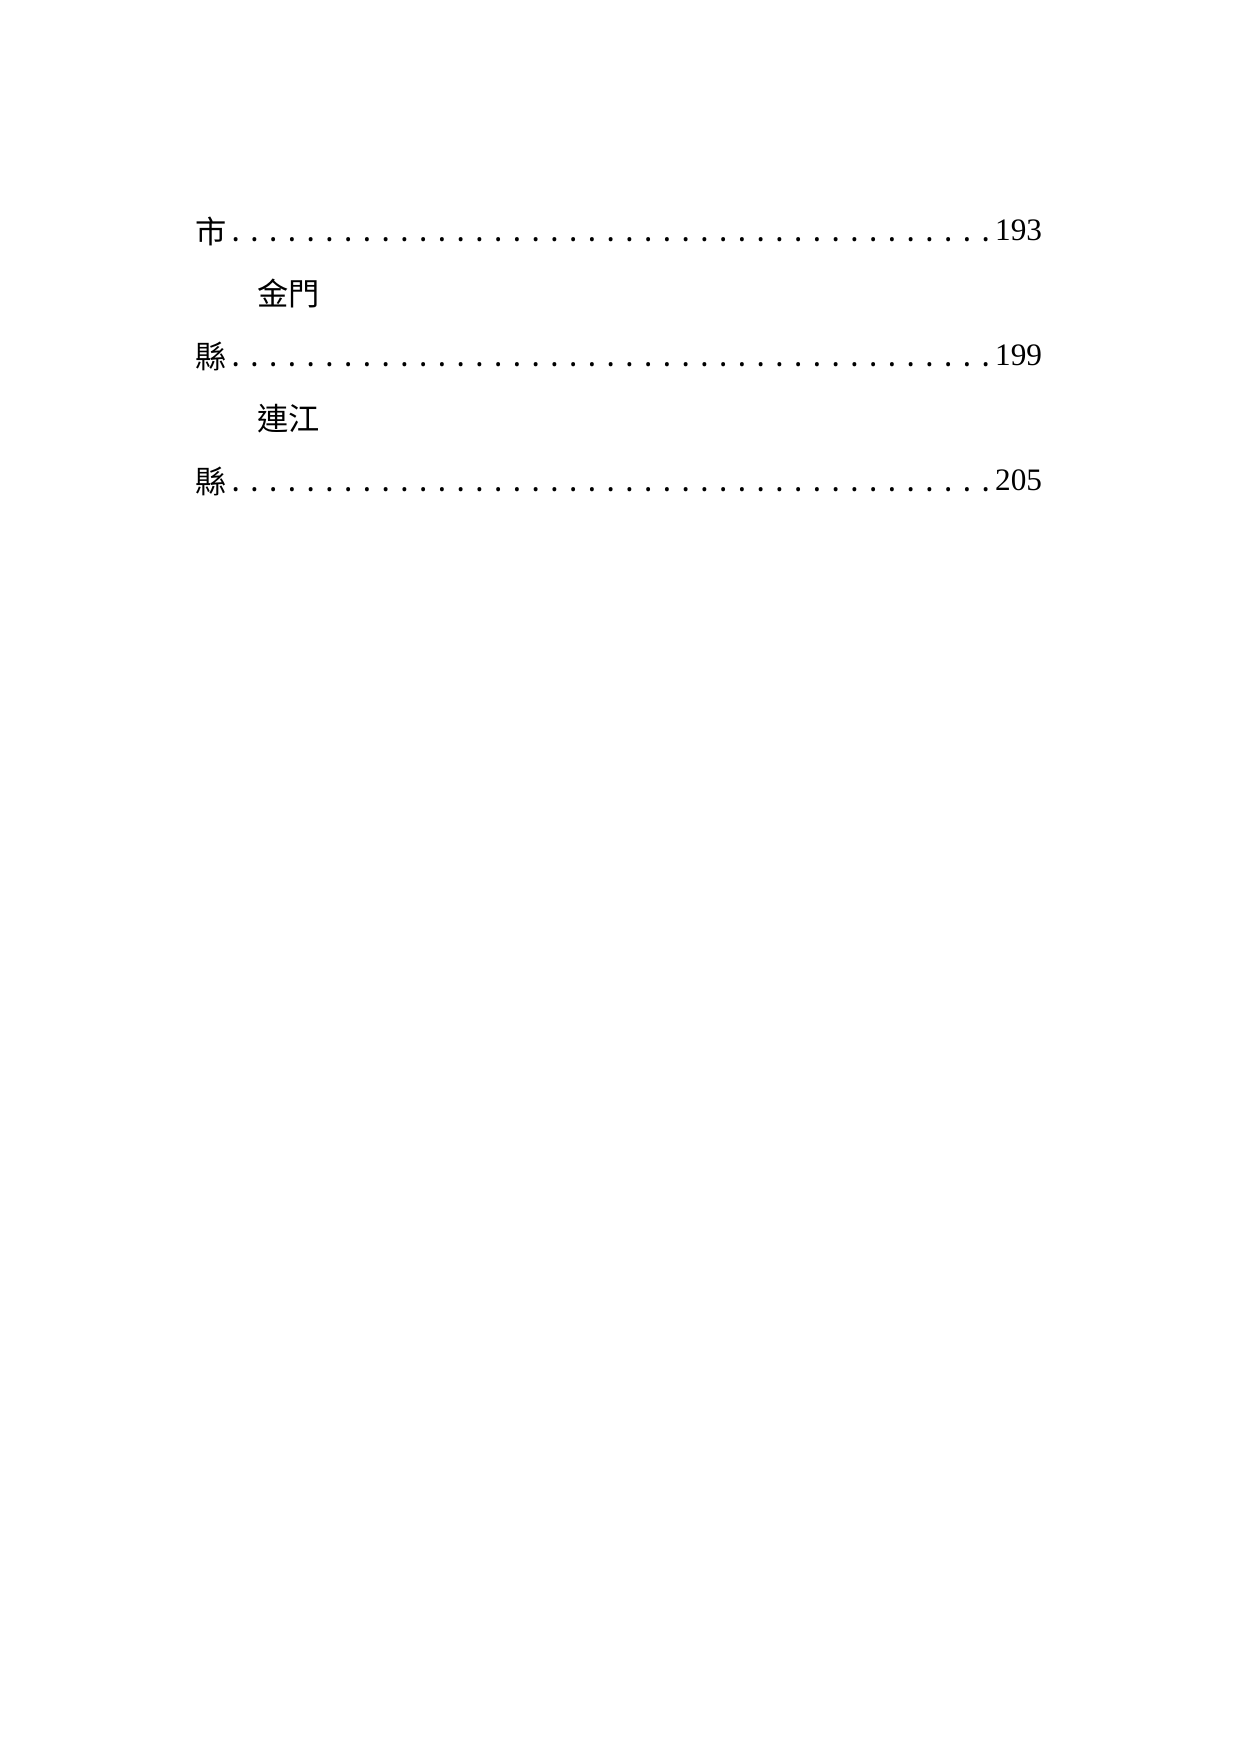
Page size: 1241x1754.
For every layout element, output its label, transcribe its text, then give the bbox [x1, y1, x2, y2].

text 連江縣.........................................205 [195, 375, 1045, 500]
text 市.........................................193 [195, 188, 1045, 250]
text 金門縣.........................................199 [195, 250, 1045, 375]
